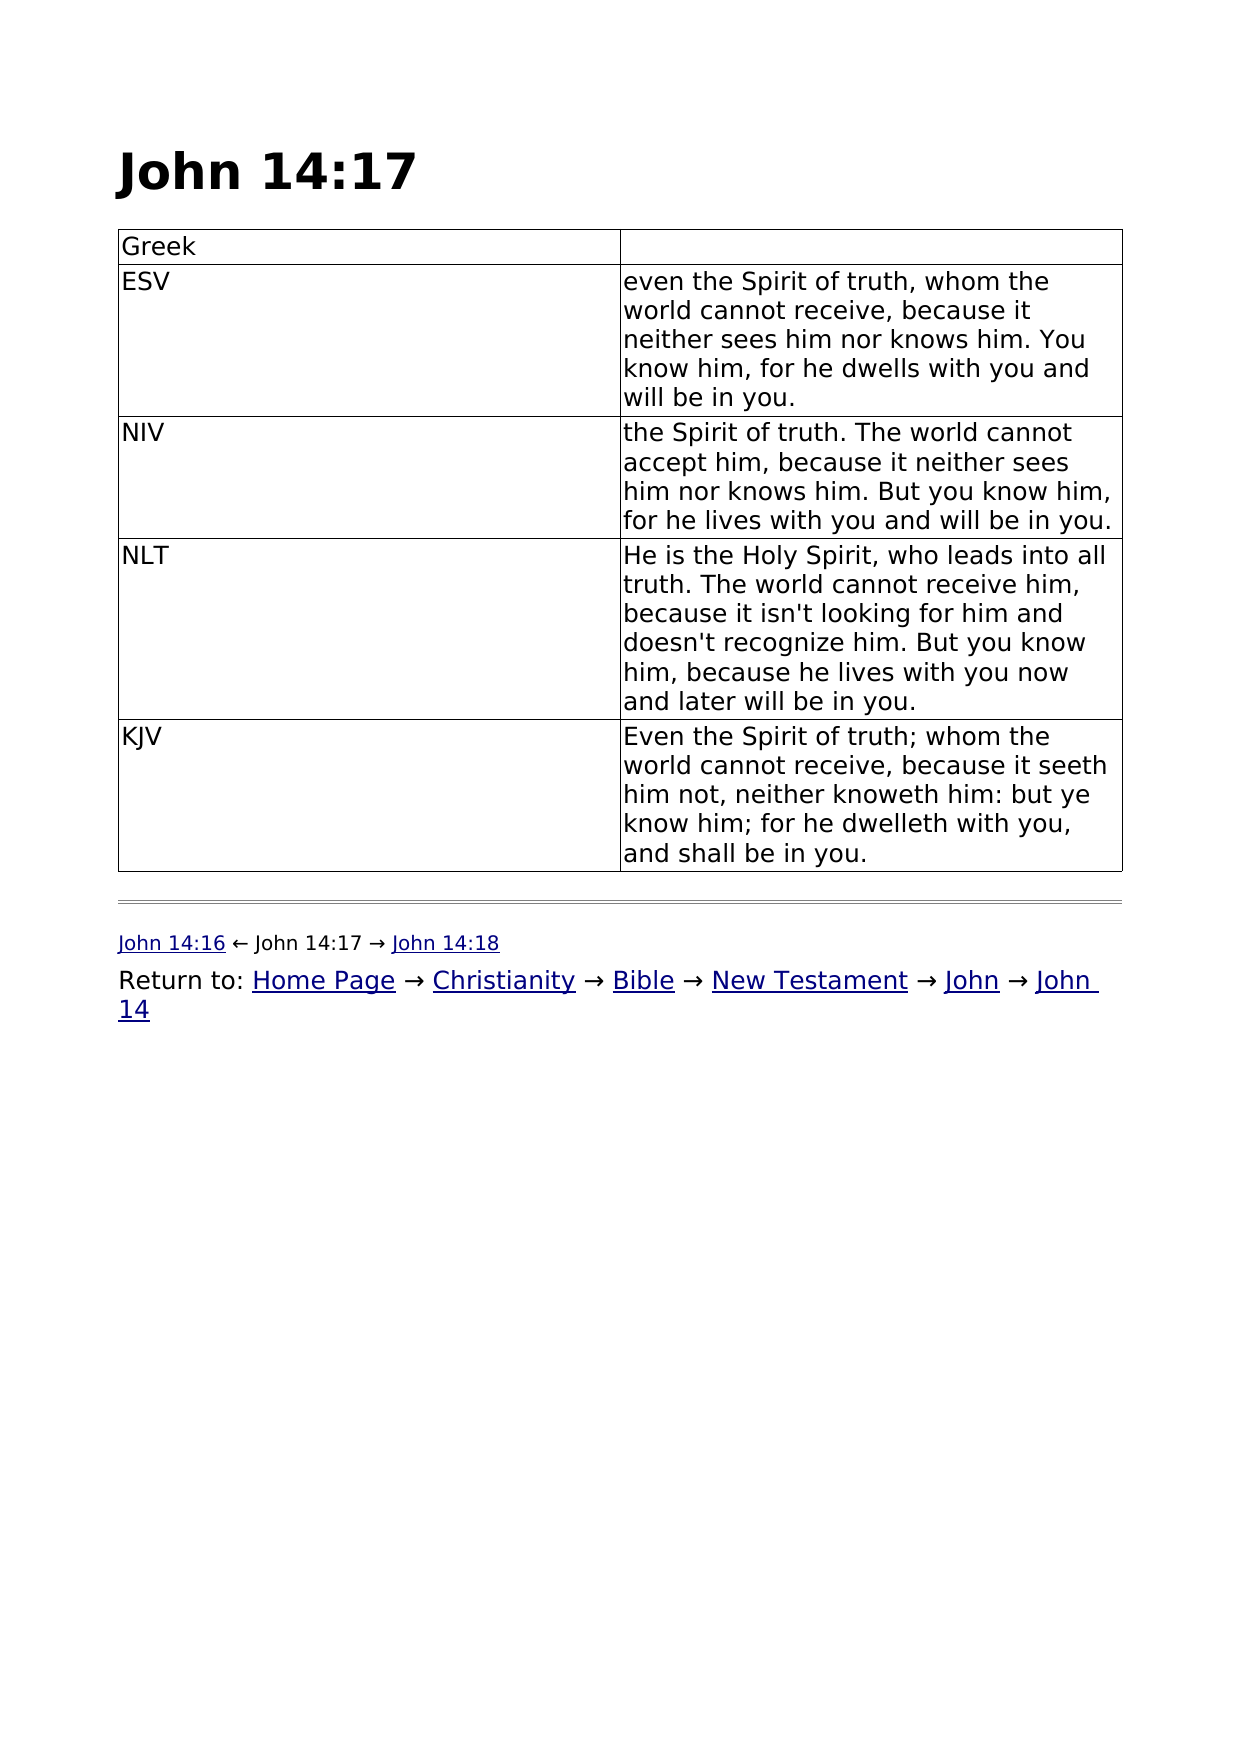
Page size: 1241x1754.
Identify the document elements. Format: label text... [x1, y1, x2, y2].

table_cell KJV [119, 720, 620, 871]
text Return to: Home Page → Christianity → Bible → New Testament → John → John 14 [118, 966, 1122, 1024]
table_cell ESV [119, 265, 620, 416]
table_cell even the Spirit of truth, whom the world cannot receive, because it neither sees him nor knows him. You know him, for he dwells with you and will be in you. [621, 265, 1122, 416]
table_header [621, 230, 1122, 264]
table_header Greek [119, 230, 620, 264]
table_cell NIV [119, 417, 620, 538]
table_cell NLT [119, 539, 620, 719]
text John 14:16 ← John 14:17 → John 14:18 [118, 932, 1122, 966]
subtitle John 14:17 [118, 143, 1122, 201]
table_cell Even the Spirit of truth; whom the world cannot receive, because it seeth him not, neither knoweth him: but ye know him; for he dwelleth with you, and shall be in you. [621, 720, 1122, 871]
table_cell He is the Holy Spirit, who leads into all truth. The world cannot receive him, because it isn't looking for him and doesn't recognize him. But you know him, because he lives with you now and later will be in you. [621, 539, 1122, 719]
table_cell the Spirit of truth. The world cannot accept him, because it neither sees him nor knows him. But you know him, for he lives with you and will be in you. [621, 417, 1122, 538]
